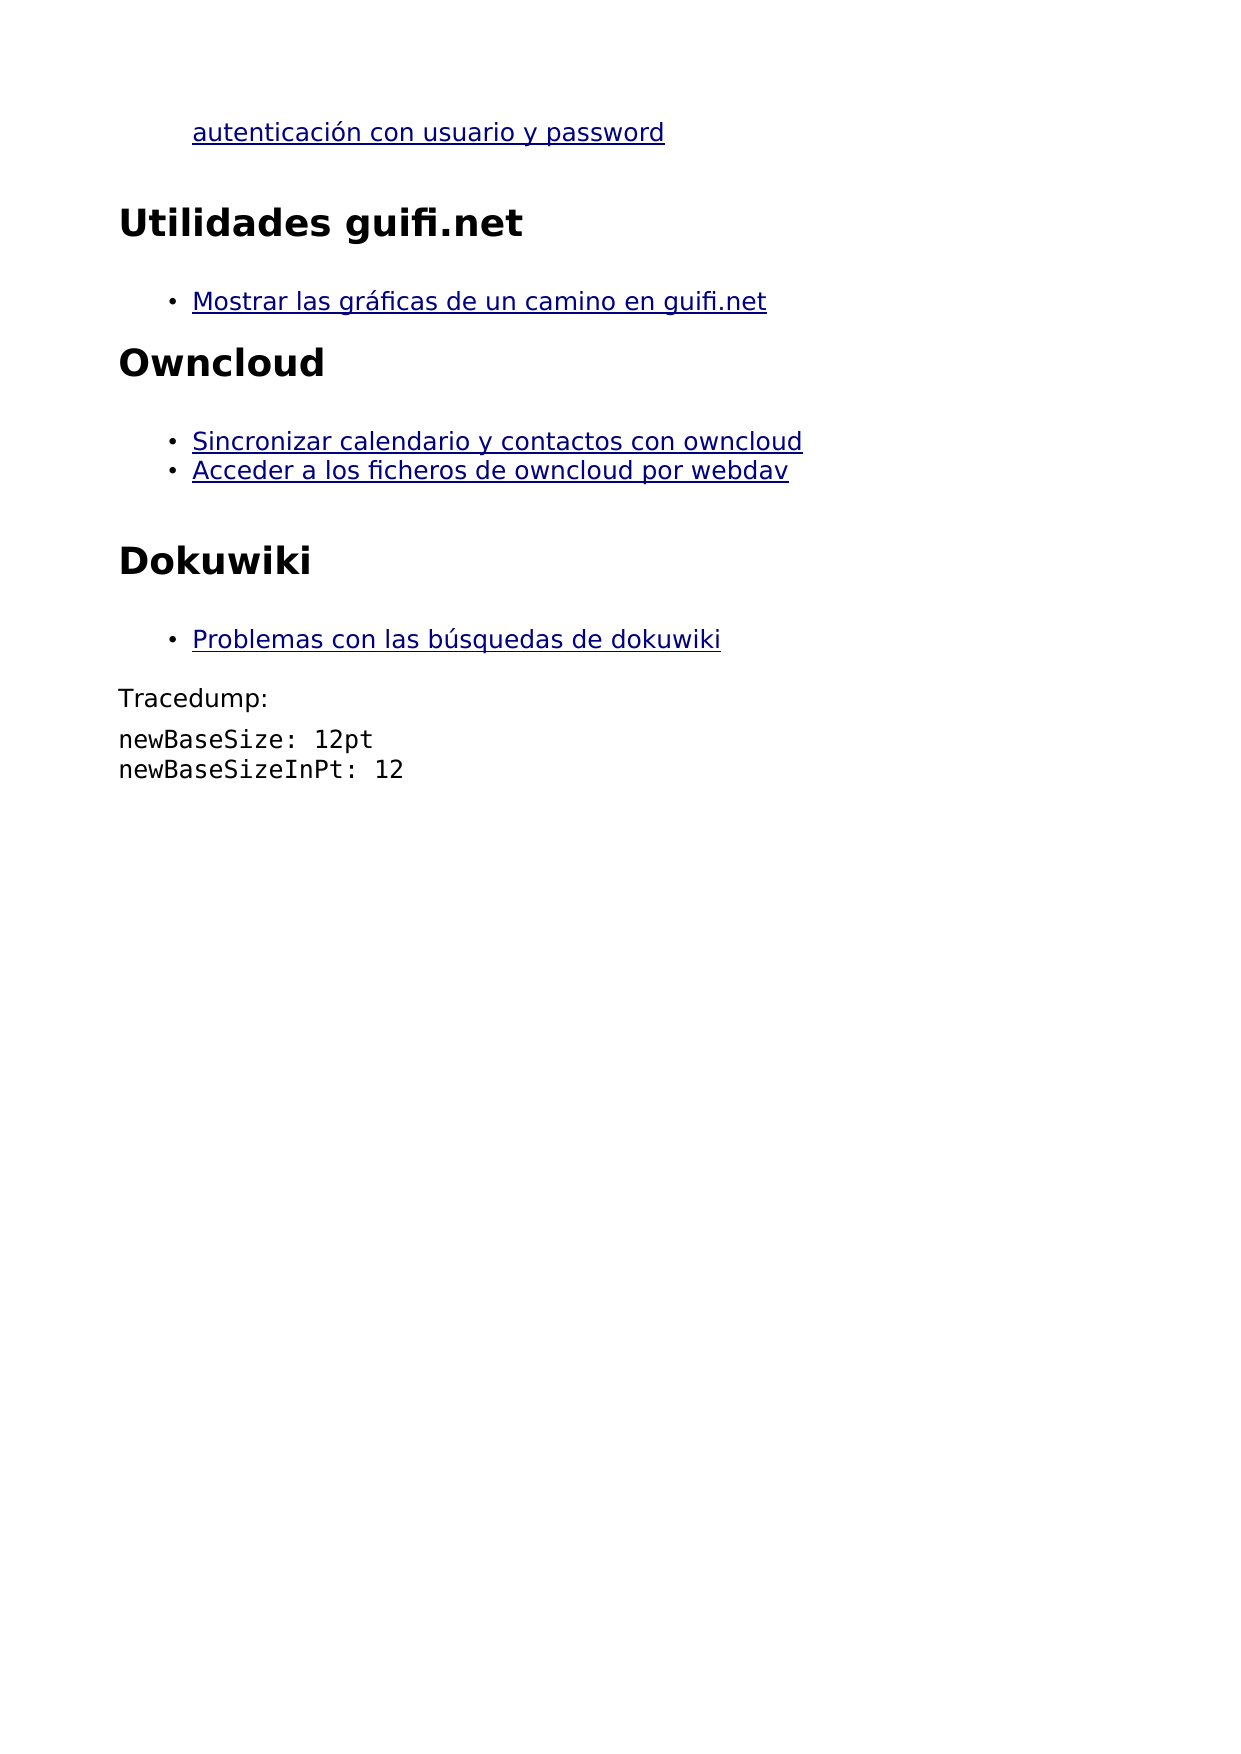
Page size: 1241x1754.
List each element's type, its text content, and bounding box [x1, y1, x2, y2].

list Mostrar las gráficas de un camino en guifi.net [177, 287, 1122, 317]
subtitle Owncloud [118, 342, 1122, 385]
list autenticación con usuario y password [177, 118, 1122, 147]
text Tracedump: [118, 655, 1122, 713]
subtitle Utilidades guifi.net [118, 202, 1122, 245]
list Sincronizar calendario y contactos con owncloud [177, 427, 1122, 456]
text newBaseSize: 12pt newBaseSizeInPt: 12 [118, 726, 1122, 784]
list Acceder a los ficheros de owncloud por webdav [177, 456, 1122, 486]
list Problemas con las búsquedas de dokuwiki [177, 626, 1122, 655]
subtitle Dokuwiki [118, 540, 1122, 584]
